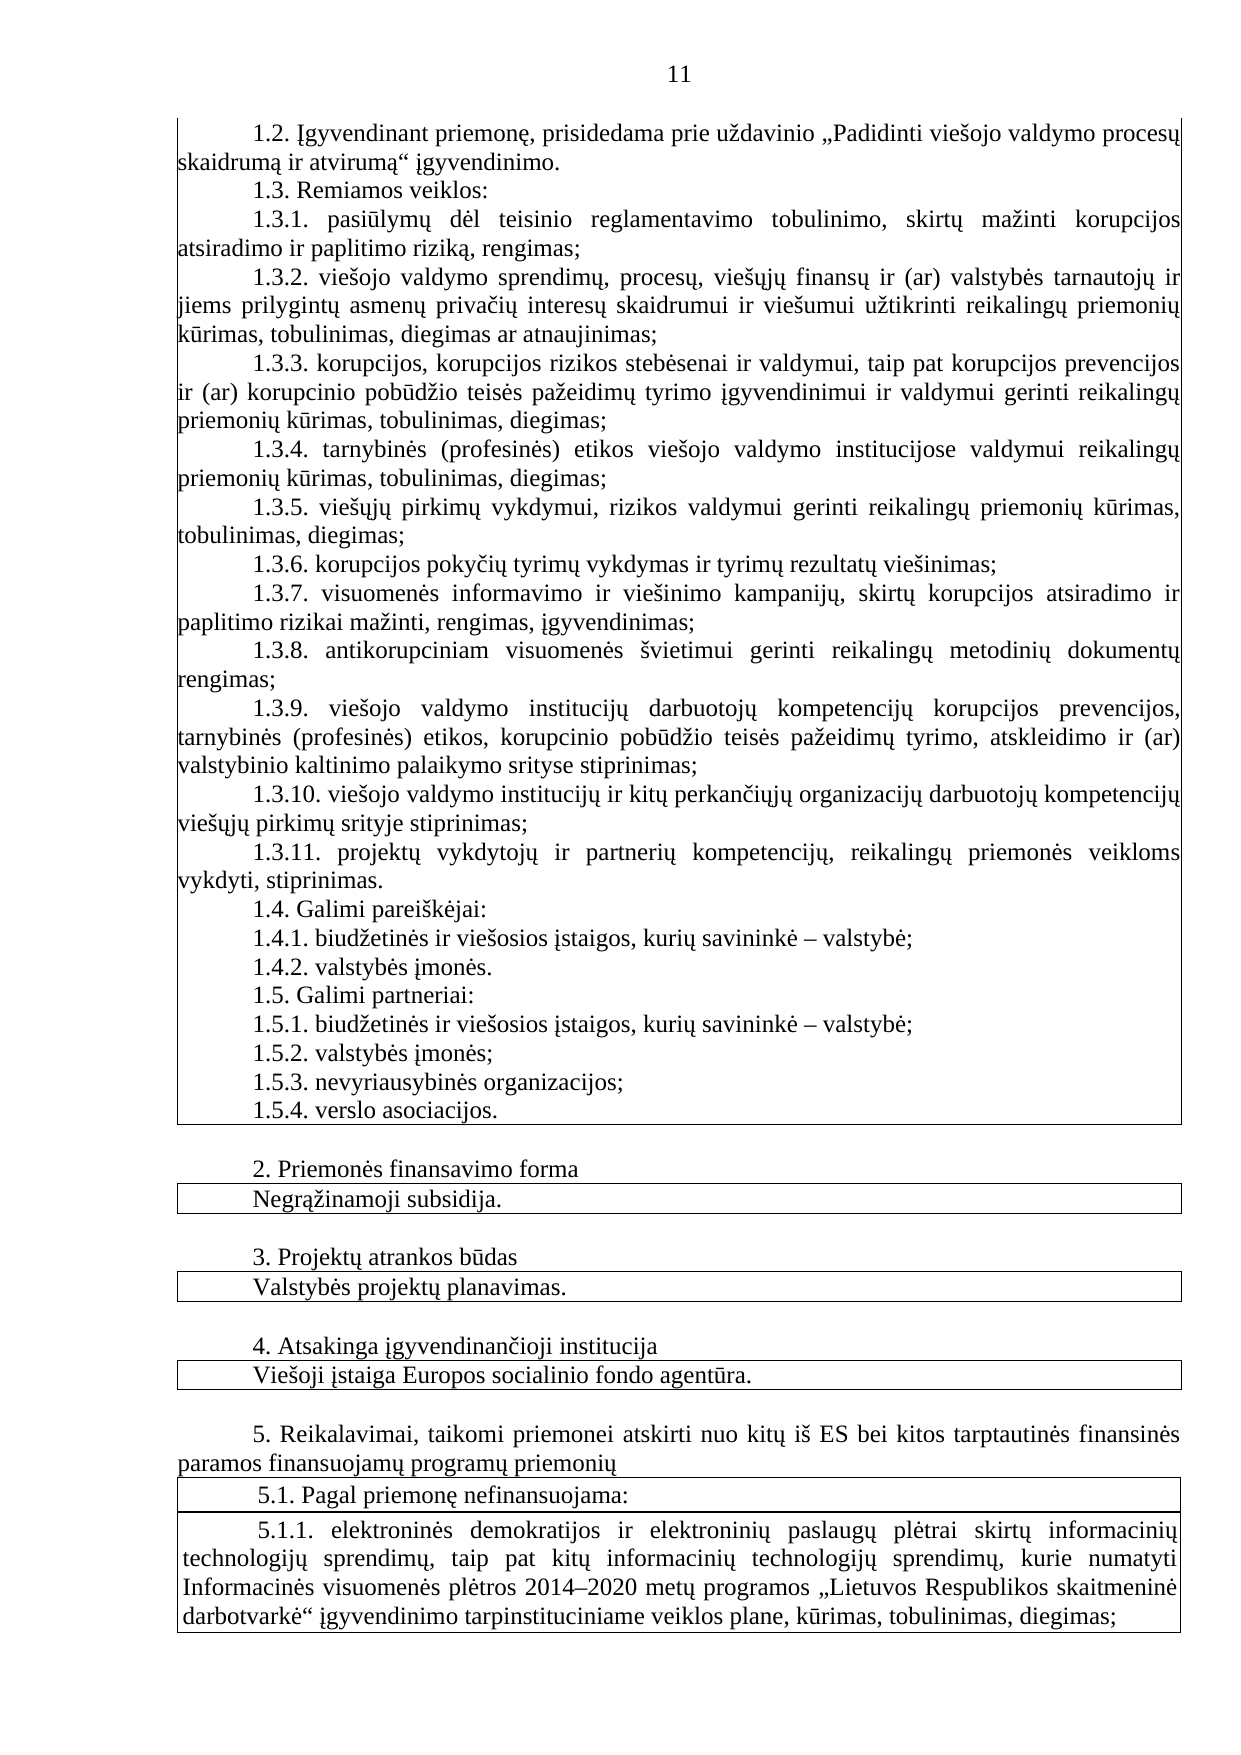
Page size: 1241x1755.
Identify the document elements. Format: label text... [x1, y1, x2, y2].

table_header Negrąžinamoji subsidija. [178, 1184, 1181, 1213]
table_header Viešoji įstaiga Europos socialinio fondo agentūra. [178, 1361, 1181, 1389]
text 2. Priemonės finansavimo forma [177, 1154, 1181, 1183]
text 5.1.1. elektroninės demokratijos ir elektroninių paslaugų plėtrai skirtų informacinių technologijų sprendimų, taip pat kitų informacinių technologijų sprendimų, kurie numatyti Informacinės visuomenės plėtros 2014–2020 metų programos „Lietuvos Respublikos skaitmeninė darbotvarkė“ įgyvendinimo tarpinstituciniame veiklos plane, kūrimas, tobulinimas, diegimas; [178, 1513, 1180, 1632]
text 5. Reikalavimai, taikomi priemonei atskirti nuo kitų iš ES bei kitos tarptautinės finansinės paramos finansuojamų programų priemonių [177, 1419, 1181, 1477]
text 3. Projektų atrankos būdas [177, 1242, 1181, 1271]
table_cell 1.3. Remiamos veiklos: 1.3.1. pasiūlymų dėl teisinio reglamentavimo tobulinimo, skirtų mažinti korupcijos atsiradimo ir paplitimo riziką, rengimas; 1.3.2. viešojo valdymo sprendimų, procesų, viešųjų finansų ir (ar) valstybės tarnautojų ir jiems prilygintų asmenų privačių interesų skaidrumui ir viešumui užtikrinti reikalingų priemonių kūrimas, tobulinimas, diegimas ar atnaujinimas; 1.3.3. korupcijos, korupcijos rizikos stebėsenai ir valdymui, taip pat korupcijos prevencijos ir (ar) korupcinio pobūdžio teisės pažeidimų tyrimo įgyvendinimui ir valdymui gerinti reikalingų priemonių kūrimas, tobulinimas, diegimas; 1.3.4. tarnybinės (profesinės) etikos viešojo valdymo institucijose valdymui reikalingų priemonių kūrimas, tobulinimas, diegimas; 1.3.5. viešųjų pirkimų vykdymui, rizikos valdymui gerinti reikalingų priemonių kūrimas, tobulinimas, diegimas; 1.3.6. korupcijos pokyčių tyrimų vykdymas ir tyrimų rezultatų viešinimas; 1.3.7. visuomenės informavimo ir viešinimo kampanijų, skirtų korupcijos atsiradimo ir paplitimo rizikai mažinti, rengimas, įgyvendinimas; 1.3.8. antikorupciniam visuomenės švietimui gerinti reikalingų metodinių dokumentų rengimas; 1.3.9. viešojo valdymo institucijų darbuotojų kompetencijų korupcijos prevencijos, tarnybinės (profesinės) etikos, korupcinio pobūdžio teisės pažeidimų tyrimo, atskleidimo ir (ar) valstybinio kaltinimo palaikymo srityse stiprinimas; 1.3.10. viešojo valdymo institucijų ir kitų perkančiųjų organizacijų darbuotojų kompetencijų viešųjų pirkimų srityje stiprinimas; 1.3.11. projektų vykdytojų ir partnerių kompetencijų, reikalingų priemonės veikloms vykdyti, stiprinimas. [178, 176, 1181, 894]
table_cell 1.4. Galimi pareiškėjai: 1.4.1. biudžetinės ir viešosios įstaigos, kurių savininkė – valstybė; 1.4.2. valstybės įmonės. 1.5. Galimi partneriai: 1.5.1. biudžetinės ir viešosios įstaigos, kurių savininkė – valstybė; 1.5.2. valstybės įmonės; 1.5.3. nevyriausybinės organizacijos; 1.5.4. verslo asociacijos. [178, 894, 1181, 1124]
table_header Valstybės projektų planavimas. [178, 1272, 1181, 1301]
text 5.1. Pagal priemonę nefinansuojama: [178, 1478, 1180, 1511]
text 4. Atsakinga įgyvendinančioji institucija [177, 1331, 1181, 1359]
table_cell 1.2. Įgyvendinant priemonę, prisidedama prie uždavinio „Padidinti viešojo valdymo procesų skaidrumą ir atvirumą“ įgyvendinimo. [178, 118, 1181, 176]
